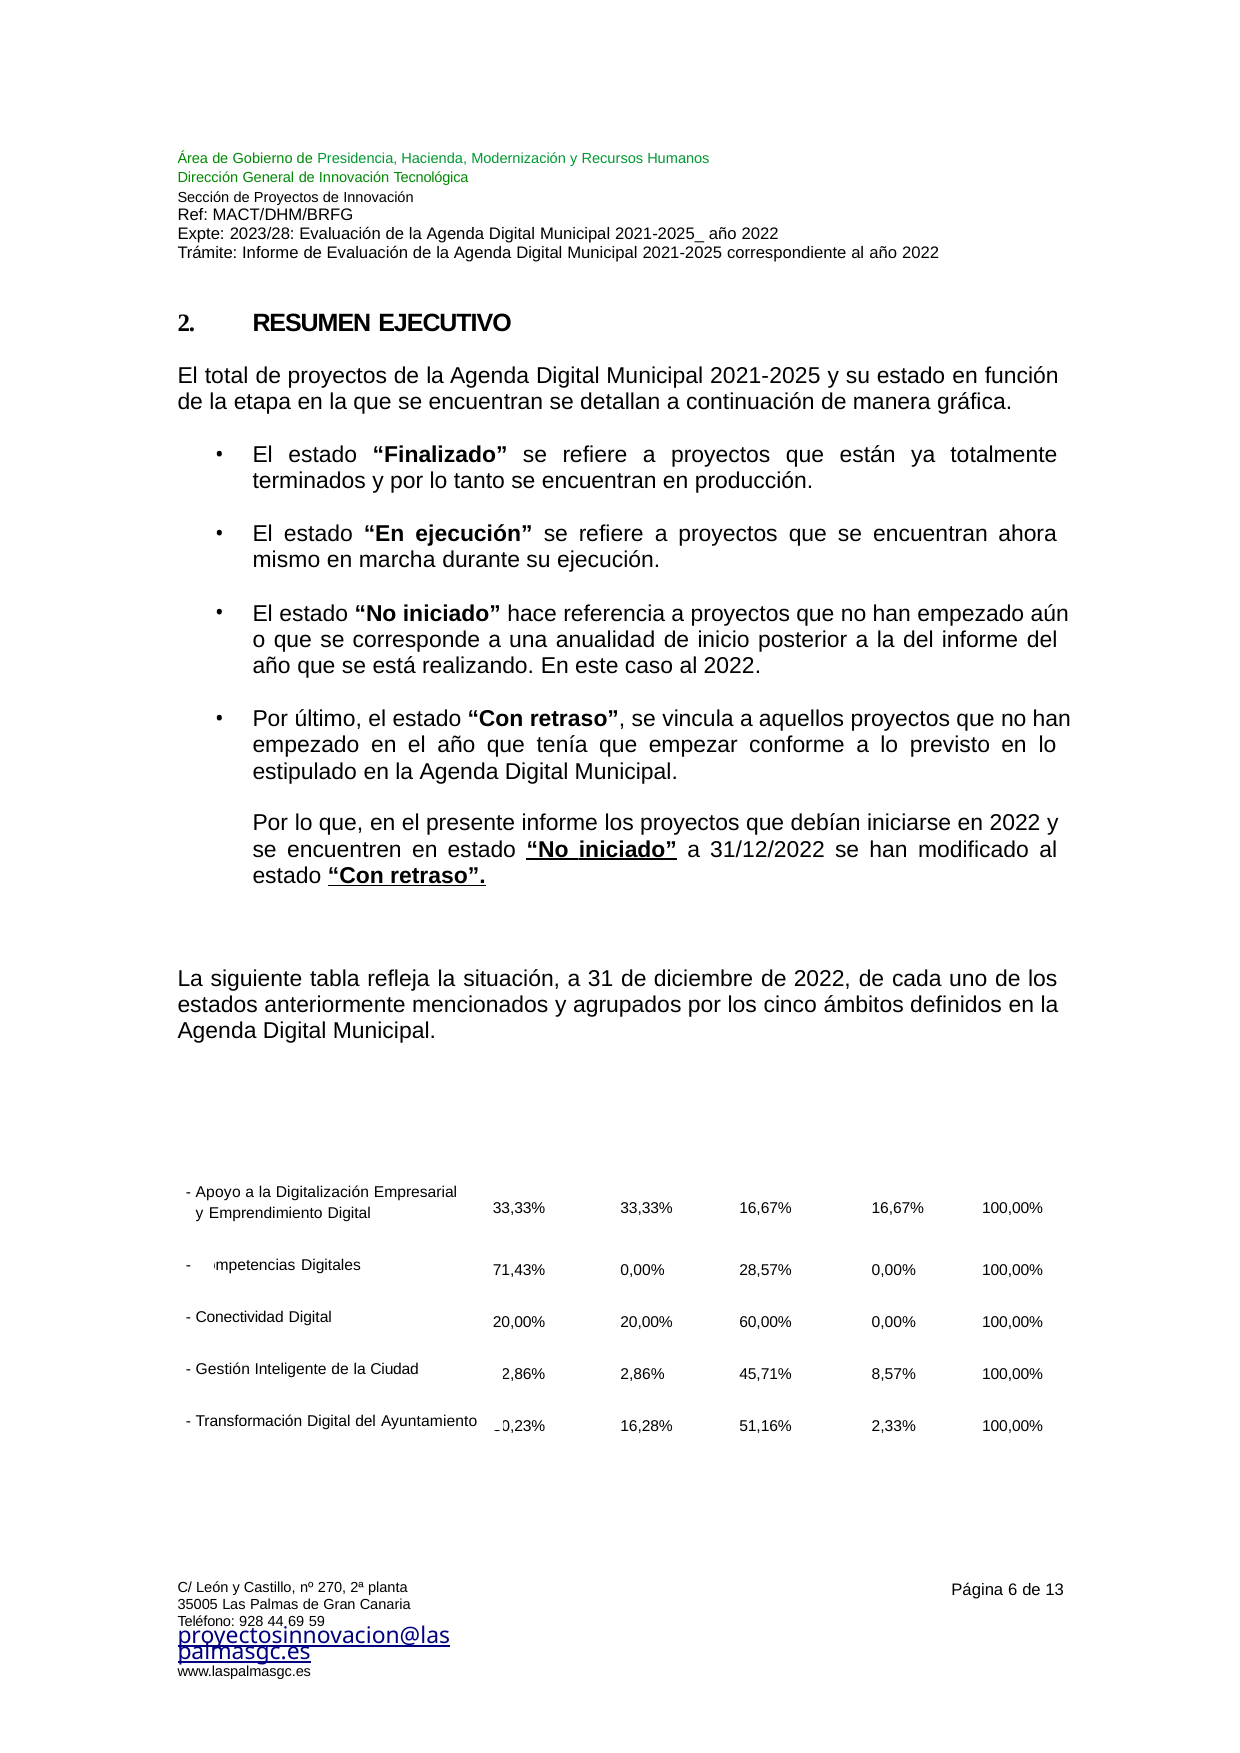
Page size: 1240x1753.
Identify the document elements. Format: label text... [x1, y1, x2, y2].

text Ref: MACT/DHM/BRFG [177, 206, 378, 224]
text proyectosinnovacion@laspalmasgc.es [402, 1630, 450, 1645]
text Por último, el estado “Con retraso”, se vincula a aquellos proyectos que no han [252, 706, 1083, 732]
text - [186, 1256, 214, 1274]
text - [186, 1183, 195, 1201]
text Por lo que, en el presente informe los proyectos que debían iniciarse en 2022 y [252, 810, 1083, 836]
text 0,00% [871, 1313, 939, 1331]
text El estado “En ejecución” se refiere a proyectos que se encuentran ahora [252, 521, 1082, 547]
text 100,00% [982, 1261, 1068, 1279]
text C/ León y Castillo, nº 270, 2ª planta [177, 1580, 435, 1596]
text Ámbitos [302, 1138, 389, 1156]
text 71,43% [493, 1261, 570, 1279]
text 20,00% [620, 1313, 697, 1331]
text 2,86% [620, 1365, 697, 1383]
text proyectosinnovacion@laspalmasgc.es [181, 1647, 265, 1661]
text Dirección General de Innovación Tecnológica [177, 170, 734, 186]
text estados anteriormente mencionados y agrupados por los cinco ámbitos definidos en la [177, 992, 1083, 1018]
text 60,00% [739, 1313, 816, 1331]
text Apoyo a la Digitalización Empresarial [195, 1183, 482, 1201]
text Página 6 de 13 [951, 1580, 1088, 1599]
text 0,00% [871, 1261, 939, 1279]
text No iniciado [633, 1138, 744, 1156]
text 35005 Las Palmas de Gran Canaria [177, 1597, 435, 1613]
text • [215, 704, 250, 732]
text mismo en marcha durante su ejecución. [252, 547, 1082, 573]
text Finalizado [883, 1138, 988, 1156]
text 20,00% [493, 1313, 570, 1331]
text 30,23% [493, 1418, 570, 1435]
text RESUMEN EJECUTIVO [252, 309, 544, 337]
text empezado en el año que tenía que empezar conforme a lo previsto en lo [252, 732, 1083, 758]
text - [186, 1308, 195, 1326]
text Total % [993, 1138, 1074, 1156]
text 28,57% [739, 1261, 816, 1279]
text Expte: 2023/28: Evaluación de la Agenda Digital Municipal 2021-2025_ año 2022 [177, 225, 962, 243]
text se encuentren en estado “No iniciado” a 31/12/2022 se han modificado al [252, 836, 1083, 862]
text 100,00% [982, 1365, 1068, 1383]
text Conectividad Digital [195, 1308, 355, 1326]
text estipulado en la Agenda Digital Municipal. [252, 759, 1083, 784]
text estado “Con retraso”. [252, 863, 1083, 888]
text proyectosinnovacion@laspalmasgc.es [267, 1647, 450, 1663]
text o que se corresponde a una anualidad de inicio posterior a la del informe del [252, 627, 1082, 652]
text 100,00% [982, 1313, 1068, 1331]
text • [215, 598, 250, 626]
text El estado “Finalizado” se refiere a proyectos que están ya totalmente [252, 442, 1082, 467]
text Agenda Digital Municipal. [177, 1018, 1083, 1044]
text Transformación Digital del Ayuntamiento [195, 1413, 503, 1430]
text de la etapa en la que se encuentran se detallan a continuación de manera gráfica. [177, 389, 1082, 414]
text www.laspalmasgc.es [177, 1663, 450, 1679]
text Trámite: Informe de Evaluación de la Agenda Digital Municipal 2021-2025 correspondiente al año 2022 [177, 244, 962, 263]
text 2,33% [871, 1418, 939, 1435]
text 16,28% [620, 1418, 697, 1435]
text terminados y por lo tanto se encuentran en producción. [252, 468, 1082, 494]
text Gestión Inteligente de la Ciudad [195, 1361, 503, 1378]
text • [215, 519, 250, 547]
text Sección de Proyectos de Innovación [177, 189, 734, 205]
text El total de proyectos de la Agenda Digital Municipal 2021-2025 y su estado en función [177, 363, 1082, 388]
text 100,00% [982, 1418, 1068, 1435]
text 16,67% [871, 1199, 948, 1217]
text 42,86% [503, 1365, 570, 1383]
text Teléfono: 928 44 69 59 [177, 1613, 450, 1630]
text y Emprendimiento Digital [195, 1204, 482, 1222]
text 100,00% [982, 1199, 1068, 1217]
text - [186, 1361, 195, 1378]
text 16,67% [739, 1199, 816, 1217]
text 8,57% [871, 1365, 939, 1383]
text En ejecución [752, 1138, 875, 1156]
text El estado “No iniciado” hace referencia a proyectos que no han empezado aún [252, 600, 1082, 626]
text La siguiente tabla refleja la situación, a 31 de diciembre de 2022, de cada uno de los [177, 965, 1083, 991]
text 45,71% [739, 1365, 816, 1383]
text 2. [177, 309, 221, 337]
text Competencias Digitales [214, 1256, 385, 1274]
text 0,00% [620, 1261, 697, 1279]
text Área de Gobierno de Presidencia, Hacienda, Modernización y Recursos Humanos [177, 151, 734, 167]
text Con retraso [510, 1138, 621, 1156]
text 33,33% [620, 1199, 697, 1217]
text • [215, 439, 250, 468]
text año que se está realizando. En este caso al 2022. [252, 653, 1082, 679]
text - [186, 1413, 195, 1430]
text 51,16% [739, 1418, 816, 1435]
text proyectosinnovacion@laspalmasgc.es [181, 1630, 405, 1645]
text 33,33% [493, 1199, 570, 1217]
